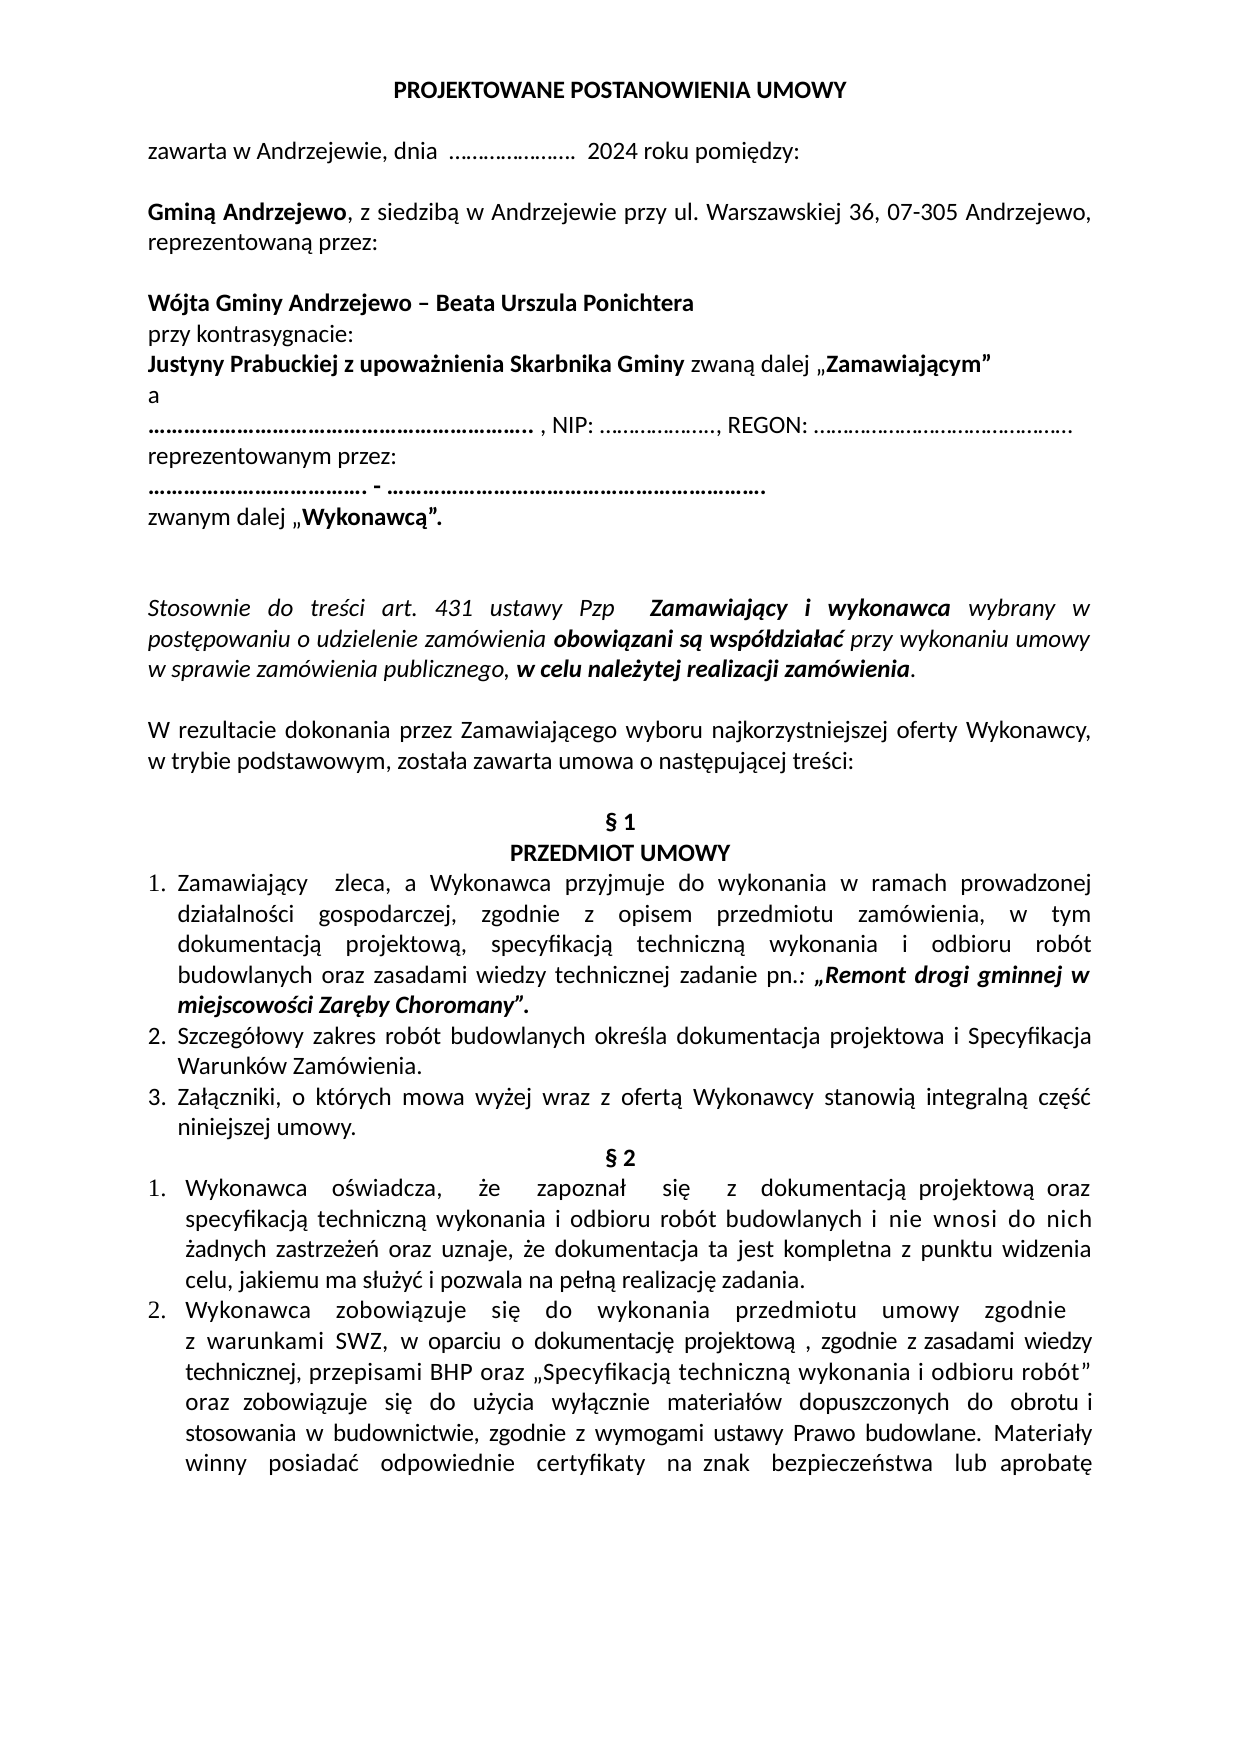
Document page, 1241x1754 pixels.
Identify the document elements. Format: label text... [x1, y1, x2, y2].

text Wójta Gminy Andrzejewo – Beata Urszula Ponichtera [148, 287, 1092, 318]
text ………………………………. - ………………………………………………………. [148, 471, 1092, 501]
text reprezentowanym przez: [148, 440, 1092, 471]
list Szczegółowy zakres robót budowlanych określa dokumentacja projektowa i Specyfikacja Warunków Zamówienia. [148, 1020, 1092, 1081]
text Gminą Andrzejewo, z siedzibą w Andrzejewie przy ul. Warszawskiej 36, 07-305 Andrzejewo, reprezentowaną przez: [148, 196, 1092, 257]
text Stosownie do treści art. 431 ustawy Pzp Zamawiający i wykonawca wybrany w postępowaniu o udzielenie zamówienia obowiązani są współdziałać przy wykonaniu umowy w sprawie zamówienia publicznego, w celu należytej realizacji zamówienia. [148, 593, 1093, 684]
subtitle Wykonawca oświadcza, że zapoznał się z dokumentacją projektową oraz specyfikacją techniczną wykonania i odbioru robót budowlanych i nie wnosi do nich żadnych zastrzeżeń oraz uznaje, że dokumentacja ta jest kompletna z punktu widzenia celu, jakiemu ma służyć i pozwala na pełną realizację zadania. [148, 1172, 1092, 1294]
text § 2 [148, 1142, 1092, 1172]
text PROJEKTOWANE POSTANOWIENIA UMOWY [148, 74, 1092, 104]
text ……………………………………………………….. , NIP: ……………….., REGON: ……………………………………… [148, 409, 1092, 440]
text Justyny Prabuckiej z upoważnienia Skarbnika Gminy zwaną dalej „Zamawiającym” [148, 348, 1092, 379]
text zwanym dalej „Wykonawcą”. [148, 501, 1092, 532]
text W rezultacie dokonania przez Zamawiającego wyboru najkorzystniejszej oferty Wykonawcy, w trybie podstawowym, została zawarta umowa o następującej treści: [148, 715, 1093, 776]
list Załączniki, o których mowa wyżej wraz z ofertą Wykonawcy stanowią integralną część niniejszej umowy. [148, 1081, 1092, 1142]
text § 1 [148, 806, 1092, 837]
text PRZEDMIOT UMOWY [148, 837, 1092, 867]
list Zamawiający zleca, a Wykonawca przyjmuje do wykonania w ramach prowadzonej działalności gospodarczej, zgodnie z opisem przedmiotu zamówienia, w tym dokumentacją projektową, specyfikacją techniczną wykonania i odbioru robót budowlanych oraz zasadami wiedzy technicznej zadanie pn.: „Remont drogi gminnej w miejscowości Zaręby Choromany”. [148, 867, 1092, 1020]
text przy kontrasygnacie: [148, 318, 1092, 348]
list Wykonawca zobowiązuje się do wykonania przedmiotu umowy zgodnie z warunkami SWZ, w oparciu o dokumentację projektową , zgodnie z zasadami wiedzy technicznej, przepisami BHP oraz „Specyfikacją techniczną wykonania i odbioru robót” oraz zobowiązuje się do użycia wyłącznie materiałów dopuszczonych do obrotu i stosowania w budownictwie, zgodnie z wymogami ustawy Prawo budowlane. Materiały winny posiadać odpowiednie certyfikaty na znak bezpieczeństwa lub aprobatę [148, 1294, 1092, 1478]
text zawarta w Andrzejewie, dnia …………………. 2024 roku pomiędzy: [148, 135, 1092, 165]
text a [148, 379, 1092, 409]
